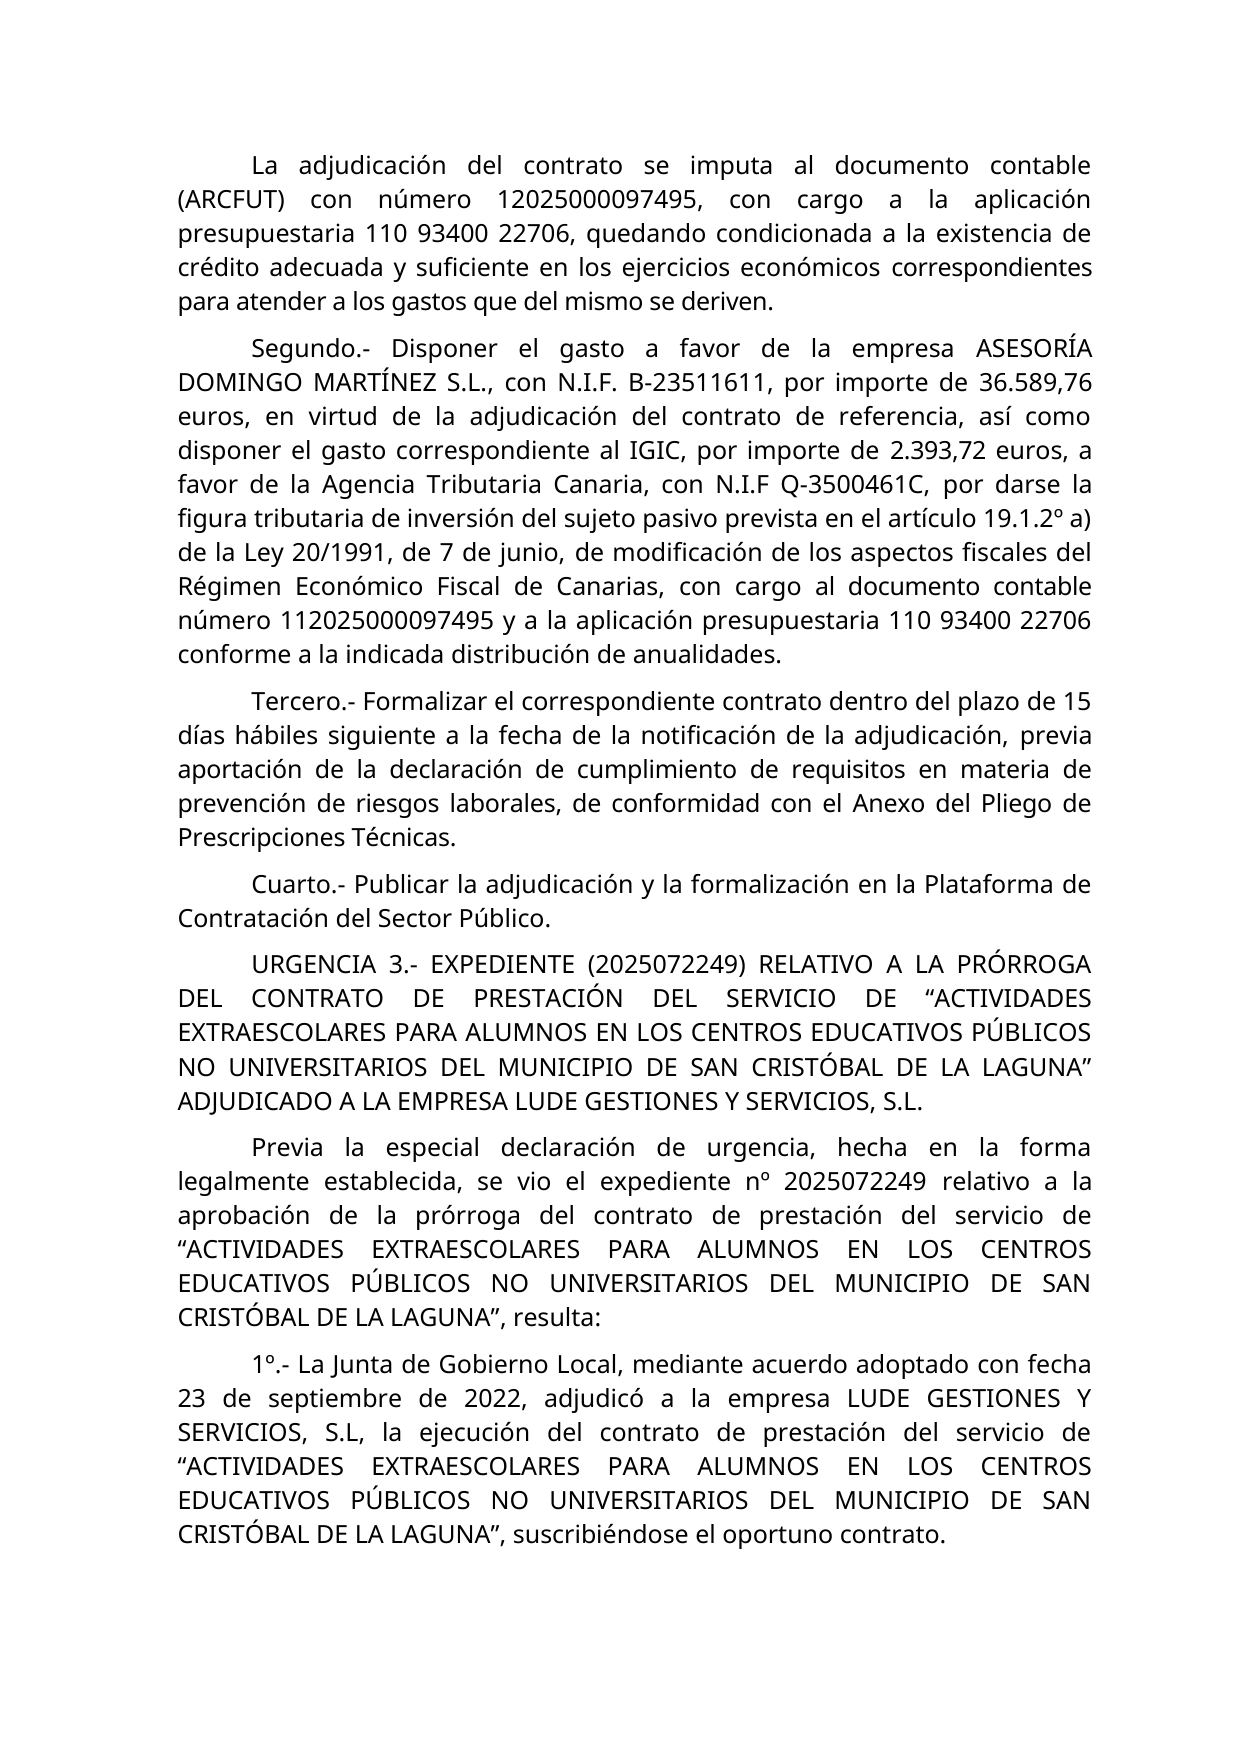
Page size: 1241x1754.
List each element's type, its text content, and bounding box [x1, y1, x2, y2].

text 1º.- La Junta de Gobierno Local, mediante acuerdo adoptado con fecha 23 de septiembre de 2022, adjudicó a la empresa LUDE GESTIONES Y SERVICIOS, S.L, la ejecución del contrato de prestación del servicio de “ACTIVIDADES EXTRAESCOLARES PARA ALUMNOS EN LOS CENTROS EDUCATIVOS PÚBLICOS NO UNIVERSITARIOS DEL MUNICIPIO DE SAN CRISTÓBAL DE LA LAGUNA”, suscribiéndose el oportuno contrato. [177, 1347, 1093, 1551]
text La adjudicación del contrato se imputa al documento contable (ARCFUT) con número 12025000097495, con cargo a la aplicación presupuestaria 110 93400 22706, quedando condicionada a la existencia de crédito adecuada y suficiente en los ejercicios económicos correspondientes para atender a los gastos que del mismo se deriven. [177, 148, 1093, 318]
text Previa la especial declaración de urgencia, hecha en la forma legalmente establecida, se vio el expediente nº 2025072249 relativo a la aprobación de la prórroga del contrato de prestación del servicio de “ACTIVIDADES EXTRAESCOLARES PARA ALUMNOS EN LOS CENTROS EDUCATIVOS PÚBLICOS NO UNIVERSITARIOS DEL MUNICIPIO DE SAN CRISTÓBAL DE LA LAGUNA”, resulta: [177, 1130, 1093, 1334]
text Cuarto.- Publicar la adjudicación y la formalización en la Plataforma de Contratación del Sector Público. [177, 866, 1093, 934]
text Segundo.- Disponer el gasto a favor de la empresa ASESORÍA DOMINGO MARTÍNEZ S.L., con N.I.F. B-23511611, por importe de 36.589,76 euros, en virtud de la adjudicación del contrato de referencia, así como disponer el gasto correspondiente al IGIC, por importe de 2.393,72 euros, a favor de la Agencia Tributaria Canaria, con N.I.F Q-3500461C, por darse la figura tributaria de inversión del sujeto pasivo prevista en el artículo 19.1.2º a) de la Ley 20/1991, de 7 de junio, de modificación de los aspectos fiscales del Régimen Económico Fiscal de Canarias, con cargo al documento contable número 112025000097495 y a la aplicación presupuestaria 110 93400 22706 conforme a la indicada distribución de anualidades. [177, 330, 1093, 671]
text Tercero.- Formalizar el correspondiente contrato dentro del plazo de 15 días hábiles siguiente a la fecha de la notificación de la adjudicación, previa aportación de la declaración de cumplimiento de requisitos en materia de prevención de riesgos laborales, de conformidad con el Anexo del Pliego de Prescripciones Técnicas. [177, 683, 1093, 854]
text URGENCIA 3.- EXPEDIENTE (2025072249) RELATIVO A LA PRÓRROGA DEL CONTRATO DE PRESTACIÓN DEL SERVICIO DE “ACTIVIDADES EXTRAESCOLARES PARA ALUMNOS EN LOS CENTROS EDUCATIVOS PÚBLICOS NO UNIVERSITARIOS DEL MUNICIPIO DE SAN CRISTÓBAL DE LA LAGUNA” ADJUDICADO A LA EMPRESA LUDE GESTIONES Y SERVICIOS, S.L. [177, 947, 1093, 1117]
